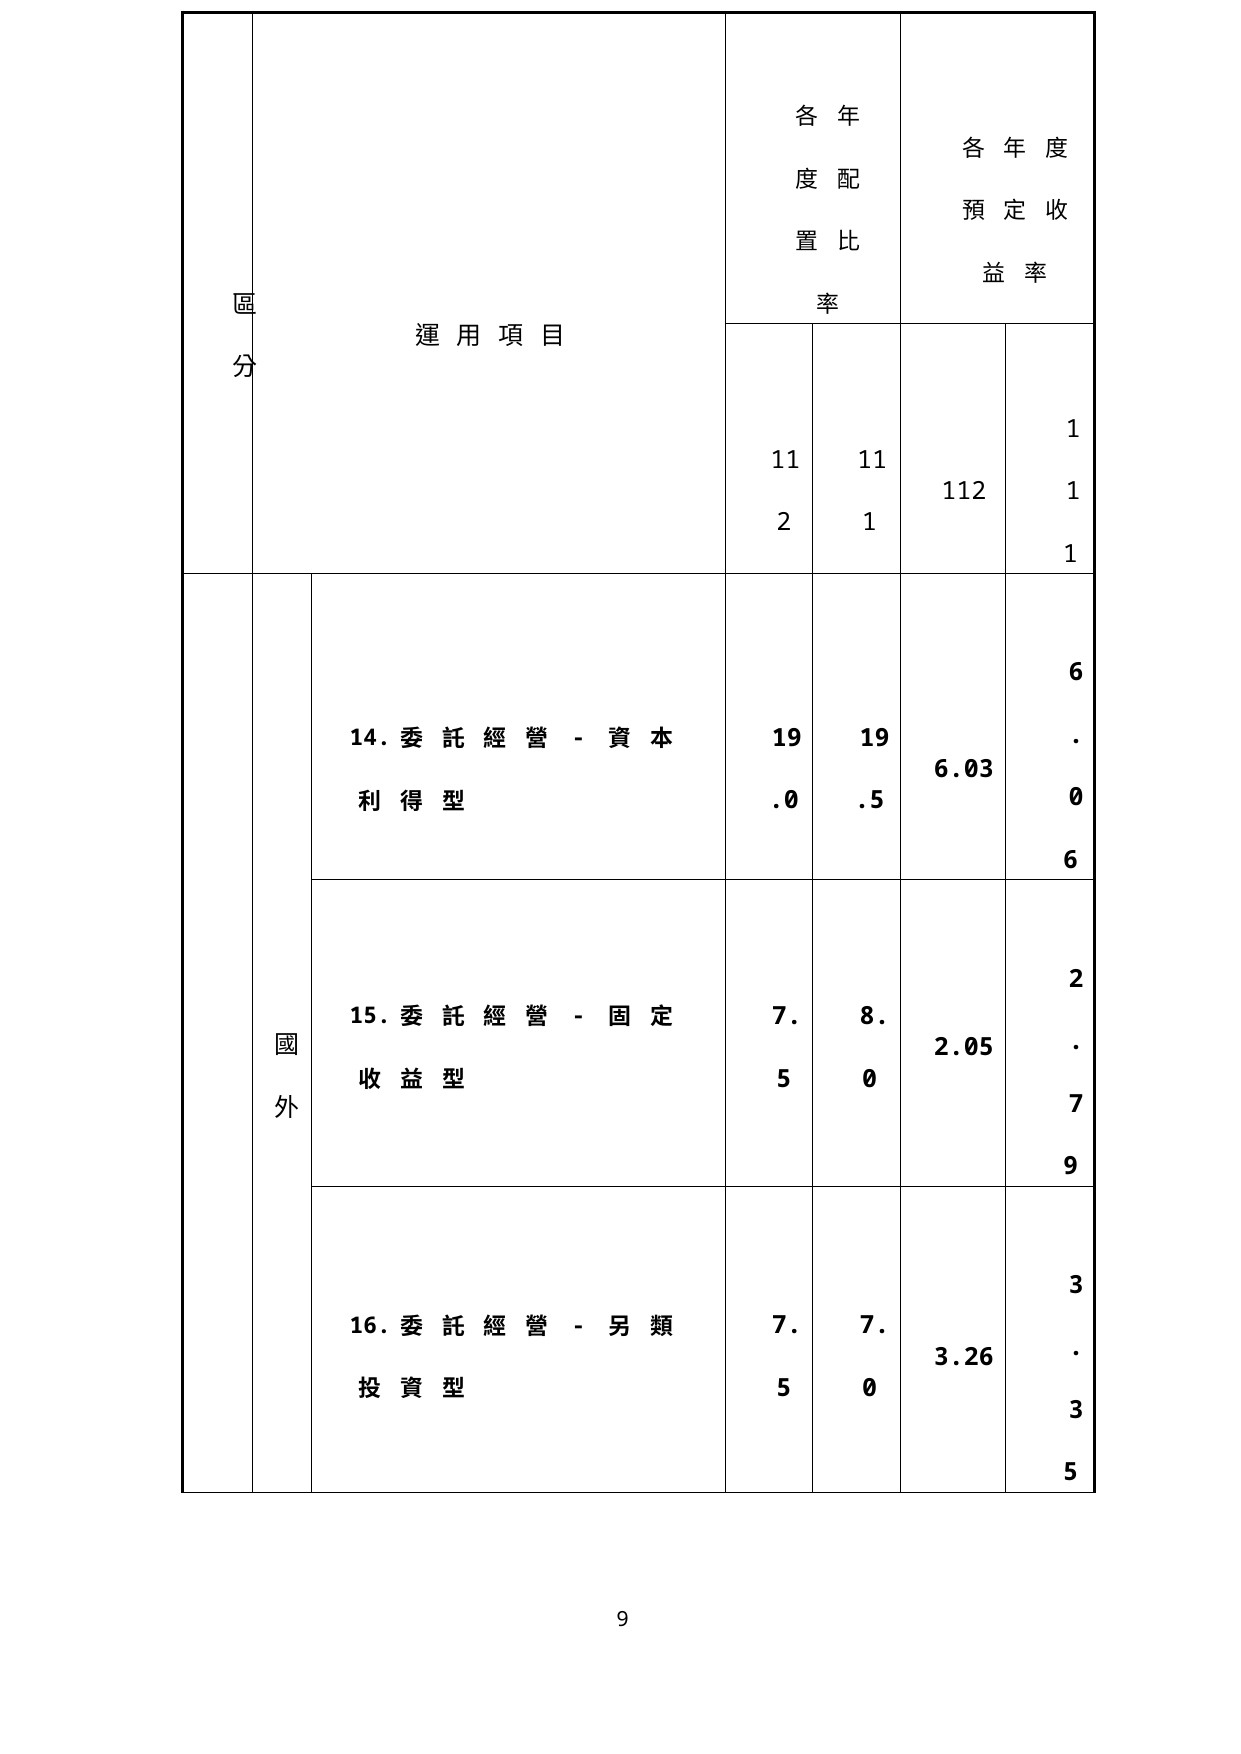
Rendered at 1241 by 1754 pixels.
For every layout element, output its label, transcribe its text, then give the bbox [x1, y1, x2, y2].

table_header 各年度配置比率 [726, 14, 900, 323]
table_cell 112 [726, 324, 812, 573]
table_cell 111 [813, 324, 900, 573]
table_header 區分 [184, 14, 252, 573]
table_cell 8.0 [813, 880, 900, 1186]
table_cell 7.0 [813, 1187, 900, 1492]
table_cell 19.0 [726, 574, 812, 879]
table_header 各年度預定收益率 [901, 14, 1093, 323]
table_header 運用項目 [253, 14, 725, 573]
table_cell 3.35 [1006, 1187, 1093, 1492]
table_cell 7.5 [726, 1187, 812, 1492]
table_cell 2.79 [1006, 880, 1093, 1186]
table_cell 6.06 [1006, 574, 1093, 879]
table_cell 7.5 [726, 880, 812, 1186]
table_cell 3.26 [901, 1187, 1005, 1492]
table_cell 111 [1006, 324, 1093, 573]
table_cell 國外 [253, 574, 311, 1492]
table_cell 15.委託經營-固定收益型 [312, 880, 725, 1186]
table_cell 112 [901, 324, 1005, 573]
table_cell 6.03 [901, 574, 1005, 879]
table_cell 19.5 [813, 574, 900, 879]
table_cell 14.委託經營-資本利得型 [312, 574, 725, 879]
table_cell 16.委託經營-另類投資型 [312, 1187, 725, 1492]
table_cell 委託經營 [184, 574, 252, 1492]
table_cell 2.05 [901, 880, 1005, 1186]
